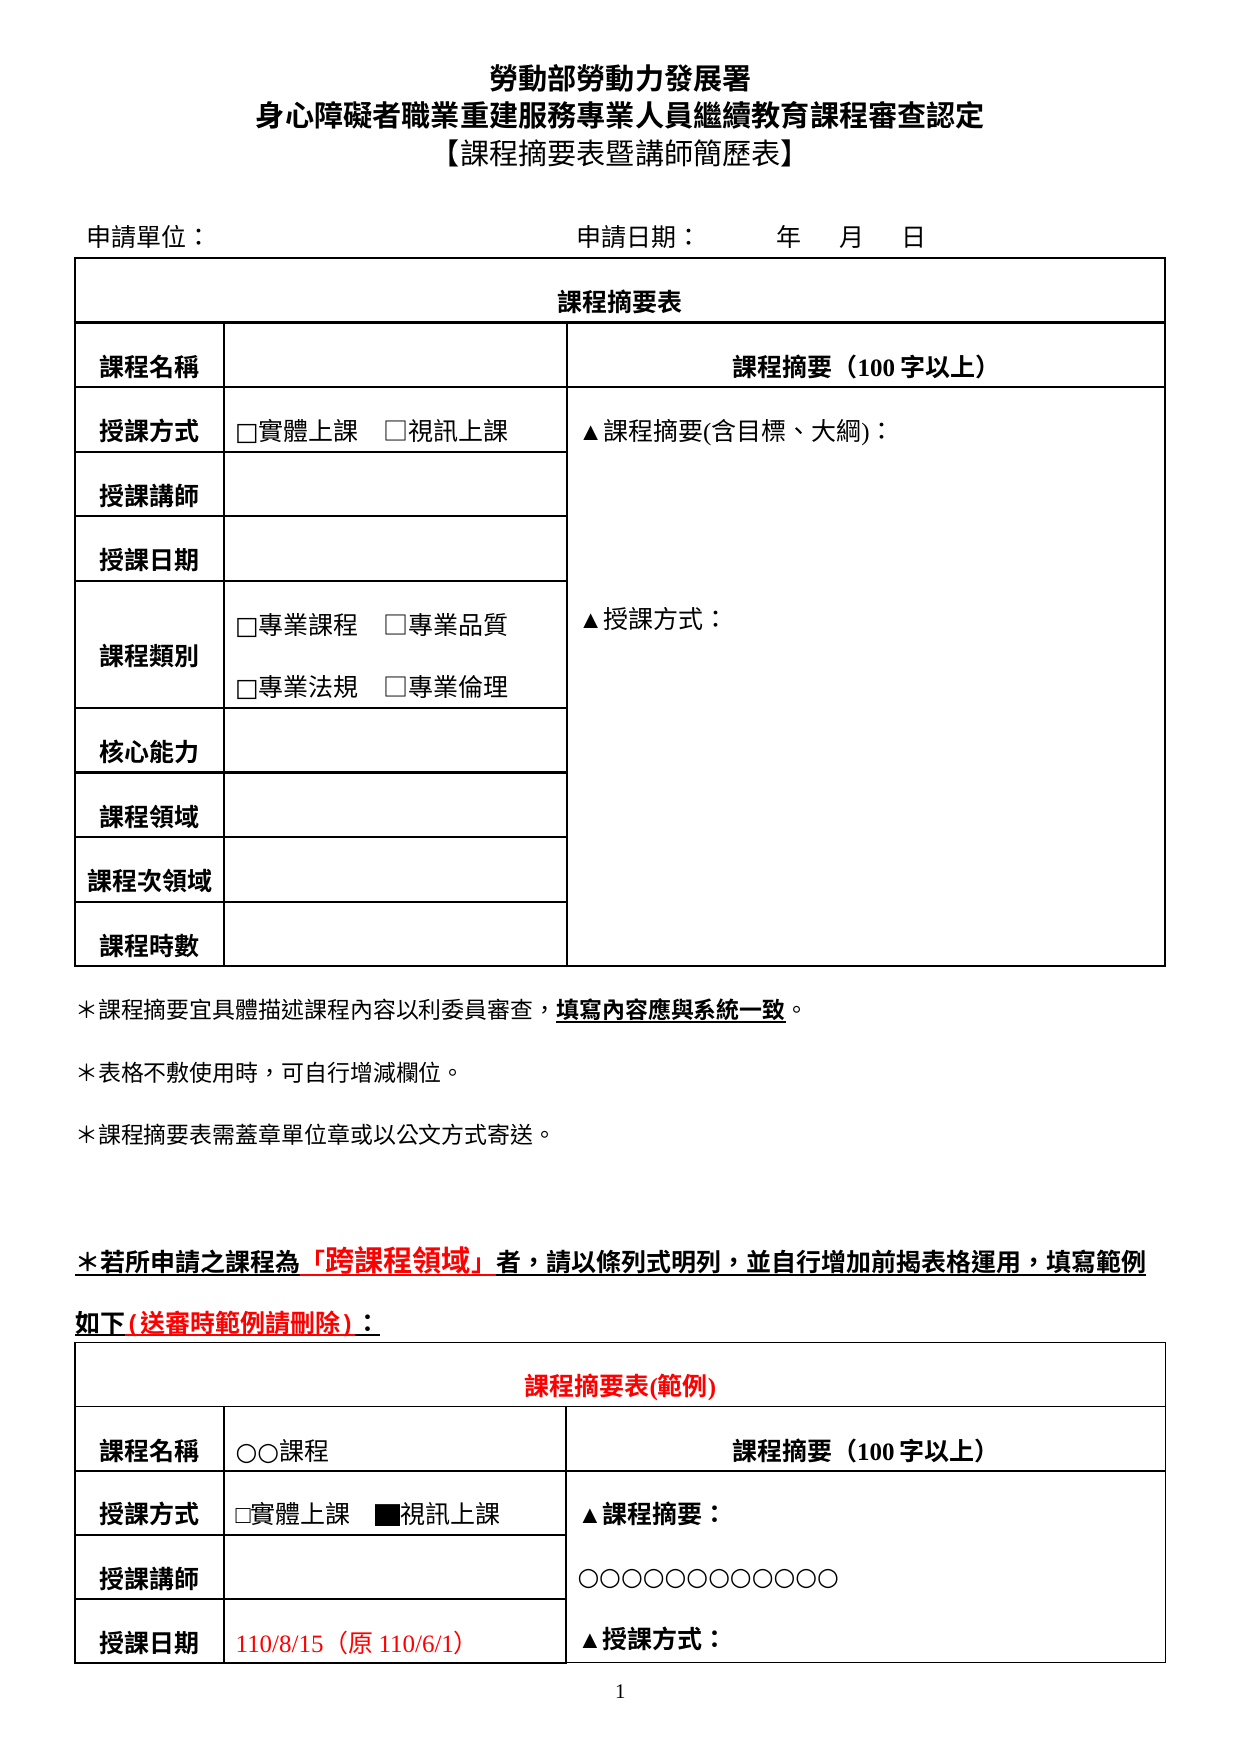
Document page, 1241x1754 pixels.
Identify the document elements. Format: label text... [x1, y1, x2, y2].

table_cell 授課講師 [76, 1536, 223, 1598]
table_cell [225, 774, 566, 836]
table_cell [225, 517, 566, 580]
table_cell 課程領域 [76, 774, 223, 836]
text ＊若所申請之課程為「跨課程領域」者，請以條列式明列，並自行增加前揭表格運用，填寫範例如下(送審時範例請刪除)： [75, 1217, 1165, 1342]
table_cell [225, 709, 566, 771]
table_cell 授課方式 [76, 1472, 223, 1534]
table_header 年 月 日 [715, 194, 1165, 257]
table_cell 課程摘要（100字以上） [568, 324, 1164, 386]
table_cell 課程摘要（100字以上） [567, 1407, 1165, 1470]
table_cell 授課講師 [76, 453, 223, 515]
table_header [224, 194, 564, 257]
table_cell [225, 1536, 565, 1598]
table_cell ▲課程摘要： ○○○○○○○○○○○○ ▲授課方式： [567, 1472, 1165, 1662]
text ＊課程摘要宜具體描述課程內容以利委員審查，填寫內容應與系統一致。 [75, 967, 1165, 1030]
table_cell □實體上課 ▇視訊上課 [225, 1472, 565, 1534]
table_cell 授課方式 [76, 388, 223, 451]
table_cell 110/8/15（原110/6/1） [225, 1600, 565, 1662]
table_header 申請單位： [75, 194, 224, 257]
table_cell 課程名稱 [76, 1407, 223, 1470]
table_cell 課程類別 [76, 582, 223, 707]
text ＊表格不敷使用時，可自行增減欄位。 [75, 1030, 1165, 1092]
table_cell 授課日期 [76, 1600, 223, 1662]
table_header 申請日期： [565, 194, 715, 257]
table_cell [225, 838, 566, 901]
table_cell 課程名稱 [76, 324, 223, 386]
table_cell [225, 324, 566, 386]
table_cell □實體上課 □視訊上課 [225, 388, 566, 451]
table_cell 授課日期 [76, 517, 223, 580]
table_cell □專業課程 □專業品質 □專業法規 □專業倫理 [225, 582, 566, 707]
table_cell 課程摘要表 [76, 259, 1164, 321]
table_cell ○○課程 [225, 1407, 565, 1470]
text ＊課程摘要表需蓋章單位章或以公文方式寄送。 [75, 1092, 1165, 1155]
table_cell 核心能力 [76, 709, 223, 771]
table_cell 課程次領域 [76, 838, 223, 901]
table_cell 課程時數 [76, 903, 223, 965]
table_cell [225, 903, 566, 965]
table_cell [225, 453, 566, 515]
table_header 課程摘要表(範例) [76, 1343, 1165, 1406]
table_cell ▲課程摘要(含目標、大綱)： ▲授課方式： [568, 388, 1164, 965]
